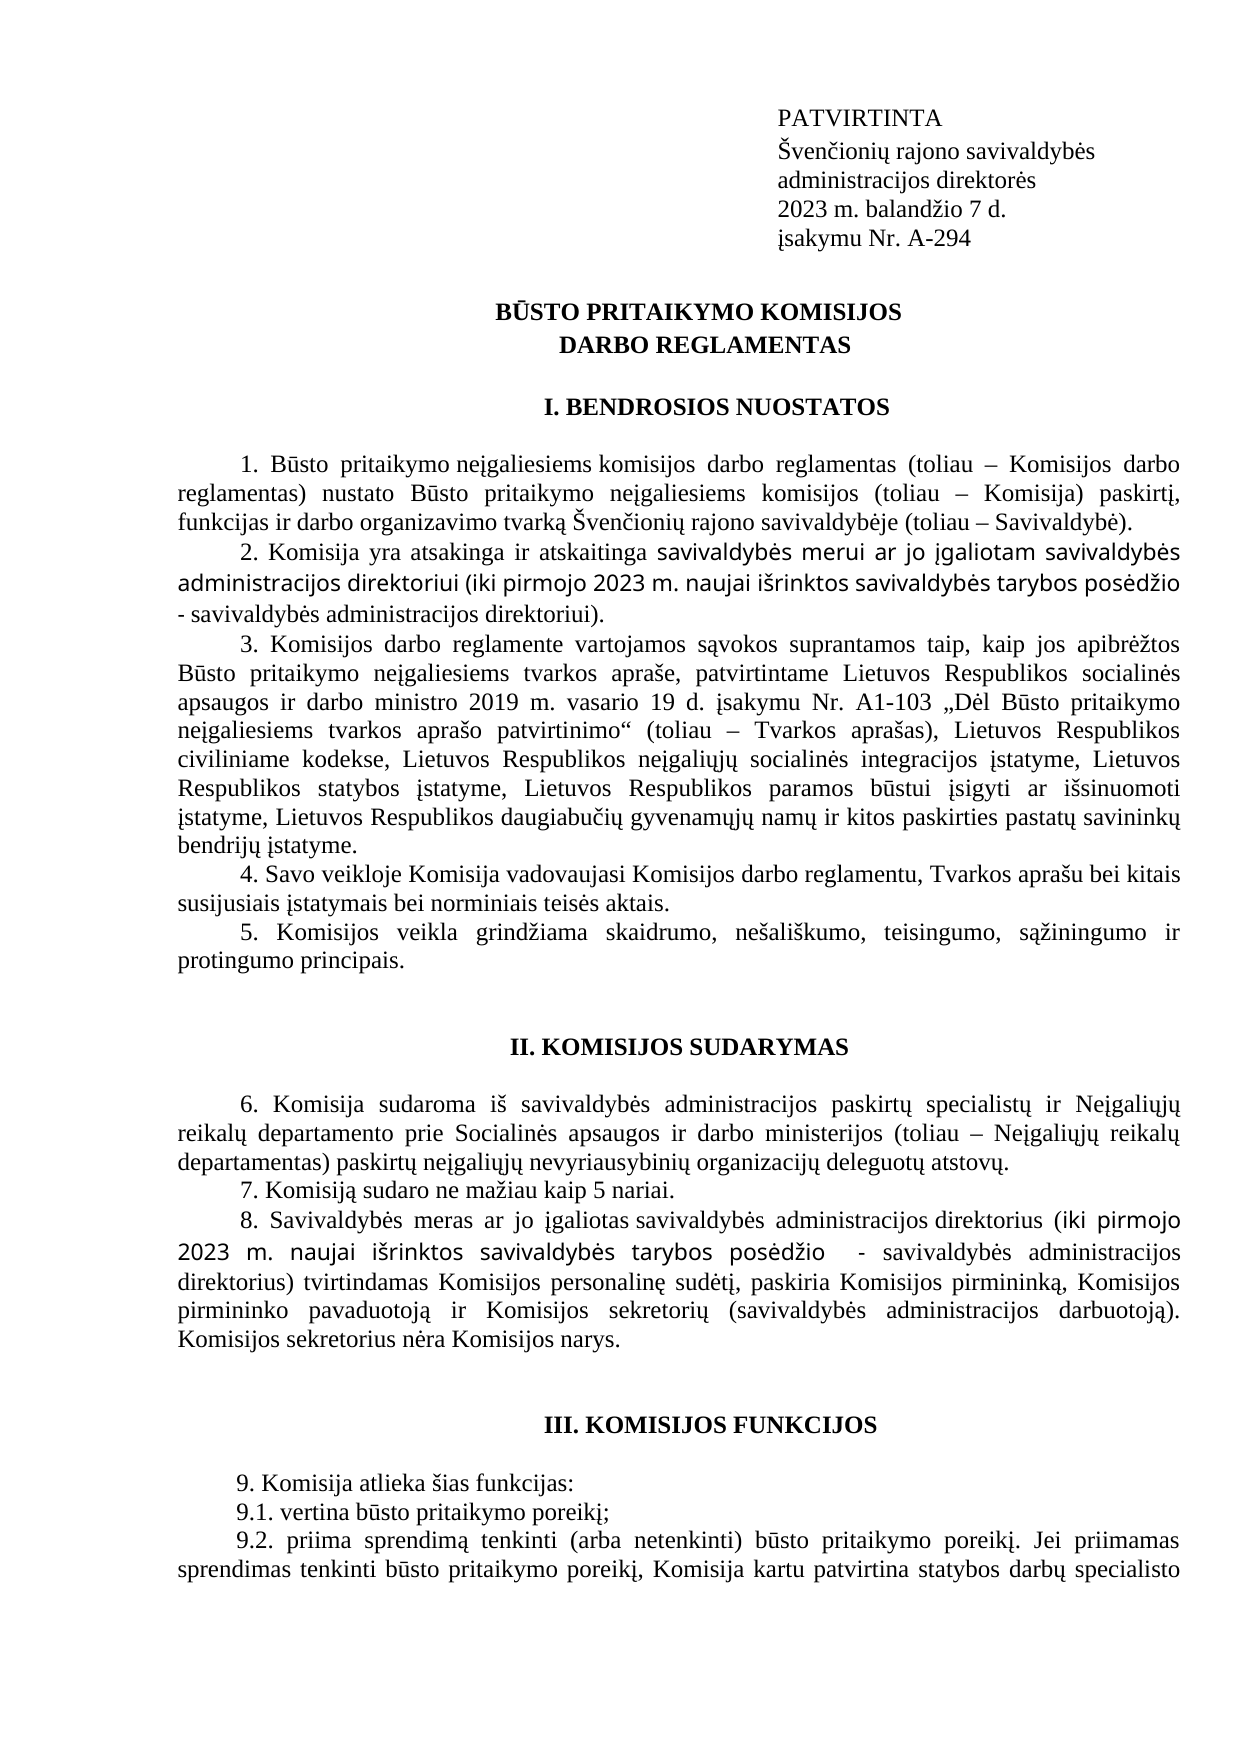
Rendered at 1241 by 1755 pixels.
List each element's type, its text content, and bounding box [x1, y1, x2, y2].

text 6. Komisija sudaroma iš savivaldybės administracijos paskirtų specialistų ir Neįgaliųjų reikalų departamento prie Socialinės apsaugos ir darbo ministerijos (toliau – Neįgaliųjų reikalų departamentas) paskirtų neįgaliųjų nevyriausybinių organizacijų deleguotų atstovų. [177, 1089, 1181, 1175]
text 7. Komisiją sudaro ne mažiau kaip 5 nariai. [177, 1175, 1181, 1204]
text Patvirtinta [777, 103, 1181, 132]
text 5. Komisijos veikla grindžiama skaidrumo, nešališkumo, teisingumo, sąžiningumo ir protingumo principais. [177, 917, 1181, 974]
text I. Bendrosios nuostatos [177, 392, 1181, 420]
text II. komisijos sudarymas [177, 1032, 1181, 1060]
text 9.1. vertina būsto pritaikymo poreikį; [177, 1497, 1181, 1525]
text 9.2. priima sprendimą tenkinti (arba netenkinti) būsto pritaikymo poreikį. Jei priimamas sprendimas tenkinti būsto pritaikymo poreikį, Komisija kartu patvirtina statybos darbų specialisto [177, 1525, 1181, 1583]
text Švenčionių rajono savivaldybės [777, 136, 1181, 165]
text įsakymu Nr. A-294 [777, 223, 1181, 251]
text 8. Savivaldybės meras ar jo įgaliotas savivaldybės administracijos direktorius (iki pirmojo 2023 m. naujai išrinktos savivaldybės tarybos posėdžio - savivaldybės administracijos direktorius) tvirtindamas Komisijos personalinę sudėtį, paskiria Komisijos pirmininką, Komisijos pirmininko pavaduotoją ir Komisijos sekretorių (savivaldybės administracijos darbuotoją). Komisijos sekretorius nėra Komisijos narys. [177, 1204, 1181, 1353]
text 9. Komisija atlieka šias funkcijas: [177, 1468, 1181, 1497]
text 2023 m. balandžio 7 d. [777, 194, 1181, 223]
text DARBO REGLAMENTAS [177, 330, 1181, 359]
text 1. Būsto pritaikymo neįgaliesiems komisijos darbo reglamentas (toliau – Komisijos darbo reglamentas) nustato Būsto pritaikymo neįgaliesiems komisijos (toliau – Komisija) paskirtį, funkcijas ir darbo organizavimo tvarką Švenčionių rajono savivaldybėje (toliau – Savivaldybė). [177, 449, 1181, 535]
text administracijos direktorės [777, 165, 1181, 194]
text 3. Komisijos darbo reglamente vartojamos sąvokos suprantamos taip, kaip jos apibrėžtos Būsto pritaikymo neįgaliesiems tvarkos apraše, patvirtintame Lietuvos Respublikos socialinės apsaugos ir darbo ministro 2019 m. vasario 19 d. įsakymu Nr. A1-103 „Dėl Būsto pritaikymo neįgaliesiems tvarkos aprašo patvirtinimo“ (toliau – Tvarkos aprašas), Lietuvos Respublikos civiliniame kodekse, Lietuvos Respublikos neįgaliųjų socialinės integracijos įstatyme, Lietuvos Respublikos statybos įstatyme, Lietuvos Respublikos paramos būstui įsigyti ar išsinuomoti įstatyme, Lietuvos Respublikos daugiabučių gyvenamųjų namų ir kitos paskirties pastatų savininkų bendrijų įstatyme. [177, 629, 1181, 859]
text III. komisijos funkcijos [240, 1410, 1181, 1439]
text 4. Savo veikloje Komisija vadovaujasi Komisijos darbo reglamentu, Tvarkos aprašu bei kitais susijusiais įstatymais bei norminiais teisės aktais. [177, 859, 1181, 917]
text Būsto pritaikymo komisijos [177, 297, 1181, 326]
text 2. Komisija yra atsakinga ir atskaitinga savivaldybės merui ar jo įgaliotam savivaldybės administracijos direktoriui (iki pirmojo 2023 m. naujai išrinktos savivaldybės tarybos posėdžio - savivaldybės administracijos direktoriui). [177, 535, 1181, 629]
